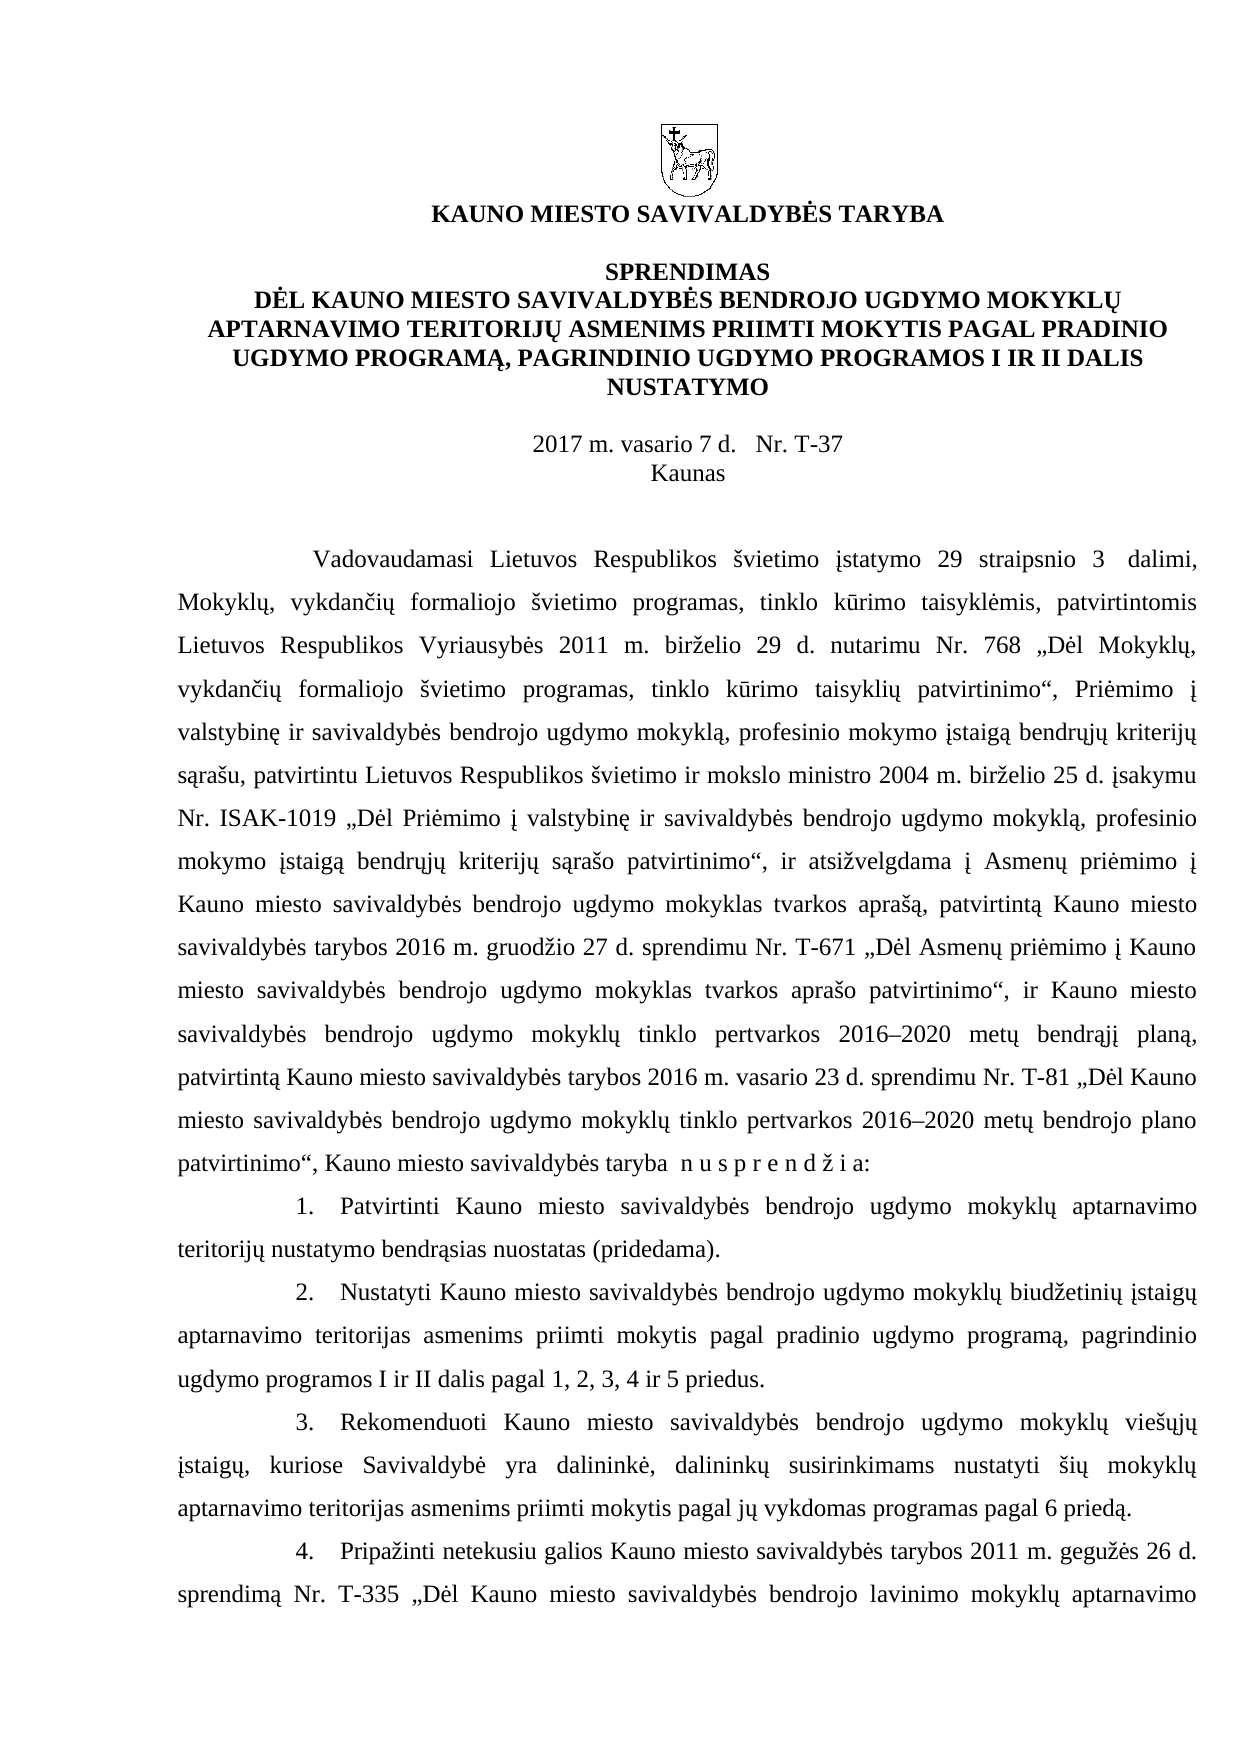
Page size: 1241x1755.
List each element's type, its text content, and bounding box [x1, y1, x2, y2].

text SPRENDIMAS [177, 257, 1198, 286]
text 2. Nustatyti Kauno miesto savivaldybės bendrojo ugdymo mokyklų biudžetinių įstaigų aptarnavimo teritorijas asmenims priimti mokytis pagal pradinio ugdymo programą, pagrindinio ugdymo programos I ir II dalis pagal 1, 2, 3, 4 ir 5 priedus. [177, 1277, 1198, 1392]
text 2017 m. vasario 7 d. Nr. T-37 [177, 429, 1198, 458]
text 1. Patvirtinti Kauno miesto savivaldybės bendrojo ugdymo mokyklų aptarnavimo teritorijų nustatymo bendrąsias nuostatas (pridedama). [177, 1191, 1198, 1263]
text KAUNO MIESTO SAVIVALDYBĖS TARYBA [177, 199, 1198, 228]
text Vadovaudamasi Lietuvos Respublikos švietimo įstatymo 29 straipsnio 3 dalimi, Mokyklų, vykdančių formaliojo švietimo programas, tinklo kūrimo taisyklėmis, patvirtintomis Lietuvos Respublikos Vyriausybės 2011 m. birželio 29 d. nutarimu Nr. 768 „Dėl Mokyklų, vykdančių formaliojo švietimo programas, tinklo kūrimo taisyklių patvirtinimo“, Priėmimo į valstybinę ir savivaldybės bendrojo ugdymo mokyklą, profesinio mokymo įstaigą bendrųjų kriterijų sąrašu, patvirtintu Lietuvos Respublikos švietimo ir mokslo ministro 2004 m. birželio 25 d. įsakymu Nr. ISAK-1019 „Dėl Priėmimo į valstybinę ir savivaldybės bendrojo ugdymo mokyklą, profesinio mokymo įstaigą bendrųjų kriterijų sąrašo patvirtinimo“, ir atsižvelgdama į Asmenų priėmimo į Kauno miesto savivaldybės bendrojo ugdymo mokyklas tvarkos aprašą, patvirtintą Kauno miesto savivaldybės tarybos 2016 m. gruodžio 27 d. sprendimu Nr. T-671 „Dėl Asmenų priėmimo į Kauno miesto savivaldybės bendrojo ugdymo mokyklas tvarkos aprašo patvirtinimo“, ir Kauno miesto savivaldybės bendrojo ugdymo mokyklų tinklo pertvarkos 2016–2020 metų bendrąjį planą, patvirtintą Kauno miesto savivaldybės tarybos 2016 m. vasario 23 d. sprendimu Nr. T-81 „Dėl Kauno miesto savivaldybės bendrojo ugdymo mokyklų tinklo pertvarkos 2016–2020 metų bendrojo plano patvirtinimo“, Kauno miesto savivaldybės taryba n u s p r e n d ž i a: [177, 544, 1198, 1177]
text Kaunas [178, 458, 1198, 487]
text DĖL KAUNO MIESTO SAVIVALDYBĖS BENDROJO UGDYMO MOKYKLŲ APTARNAVIMO TERITORIJŲ ASMENIMS PRIIMTI MOKYTIS PAGAL PRADINIO UGDYMO PROGRAMĄ, PAGRINDINIO UGDYMO PROGRAMOS I IR II DALIS NUSTATYMO [178, 286, 1198, 401]
text 3. Rekomenduoti Kauno miesto savivaldybės bendrojo ugdymo mokyklų viešųjų įstaigų, kuriose Savivaldybė yra dalininkė, dalininkų susirinkimams nustatyti šių mokyklų aptarnavimo teritorijas asmenims priimti mokytis pagal jų vykdomas programas pagal 6 priedą. [177, 1407, 1198, 1522]
text 4. Pripažinti netekusiu galios Kauno miesto savivaldybės tarybos 2011 m. gegužės 26 d. sprendimą Nr. T-335 „Dėl Kauno miesto savivaldybės bendrojo lavinimo mokyklų aptarnavimo [177, 1536, 1198, 1608]
